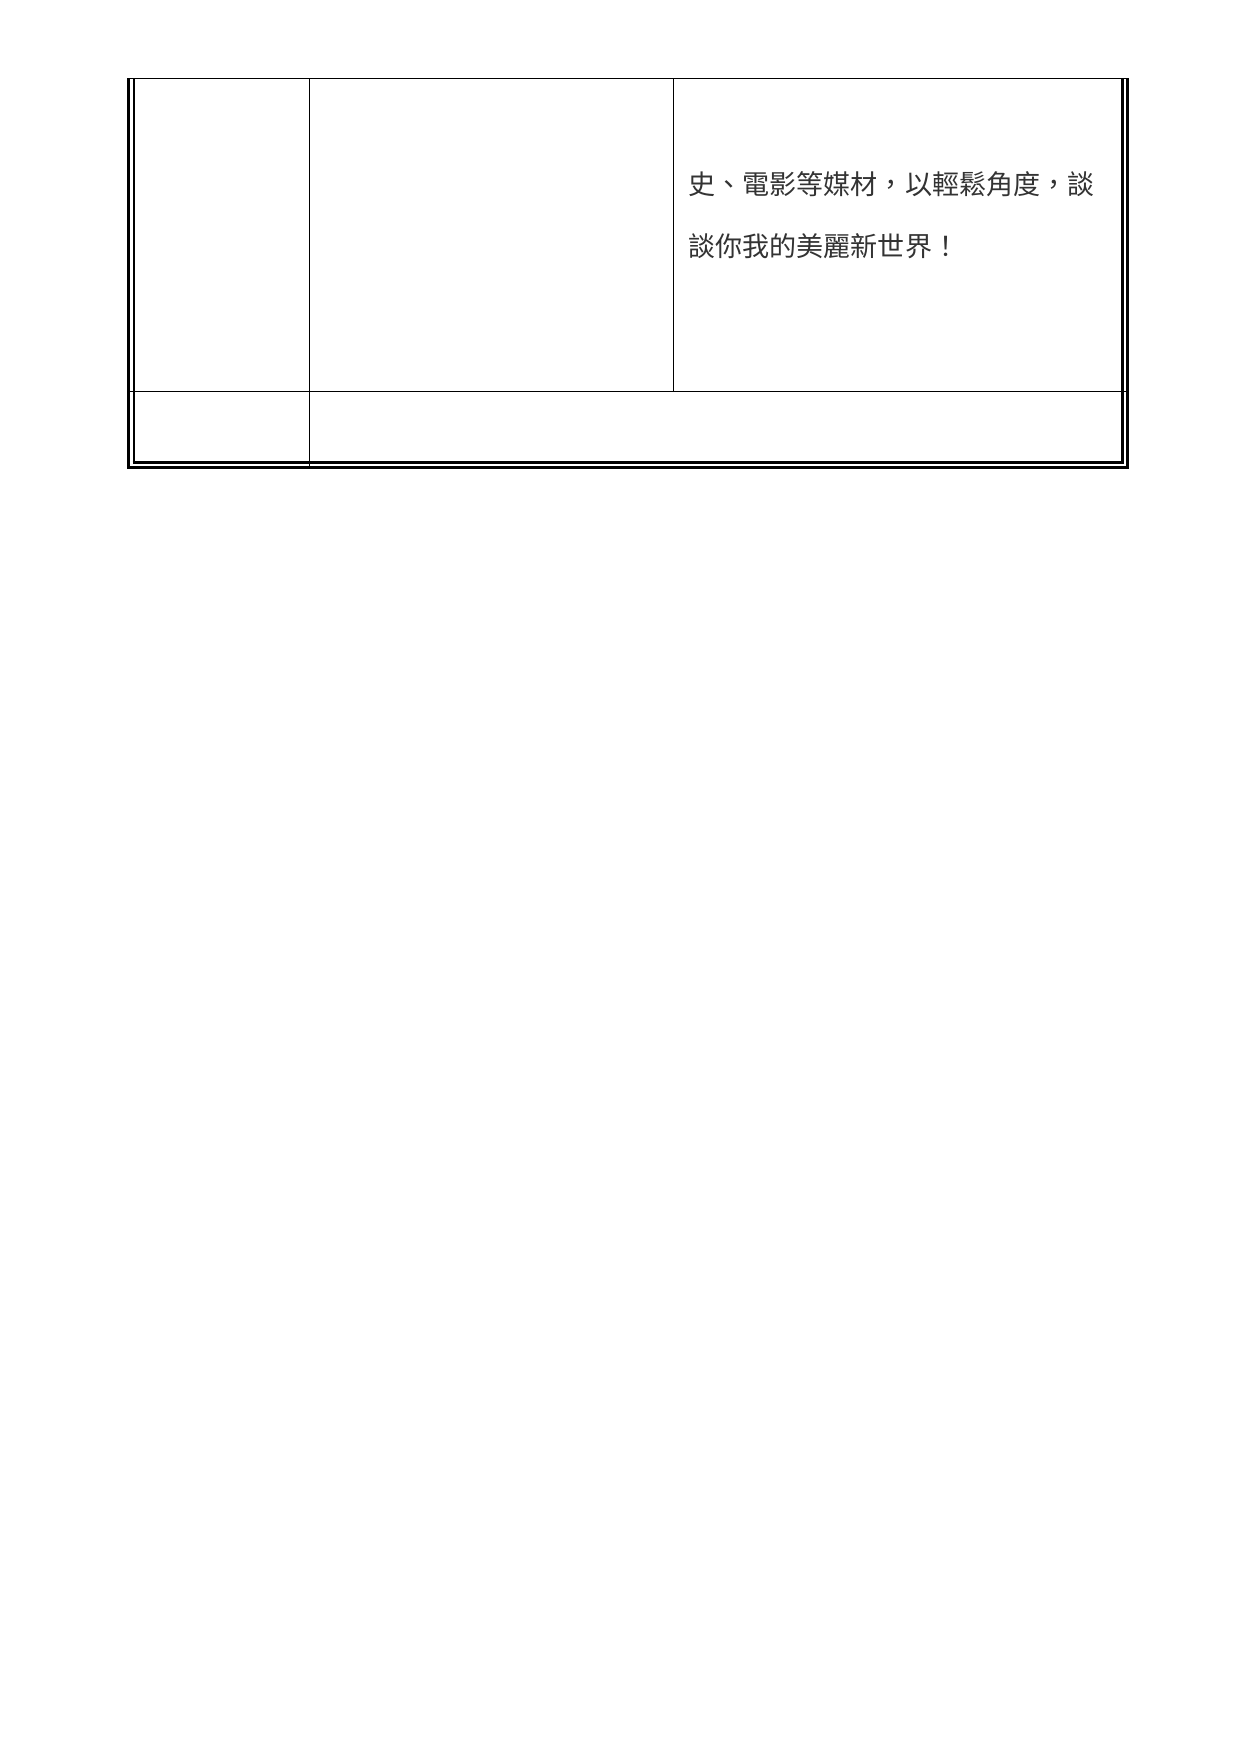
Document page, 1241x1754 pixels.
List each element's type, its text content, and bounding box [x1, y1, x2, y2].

table_cell 史、電影等媒材，以輕鬆角度，談談你我的美麗新世界！ [674, 79, 1121, 391]
table_cell [310, 79, 673, 391]
table_cell [135, 79, 309, 391]
table_cell 賦 歸 [310, 392, 1121, 461]
table_cell 16:40 [135, 392, 309, 461]
